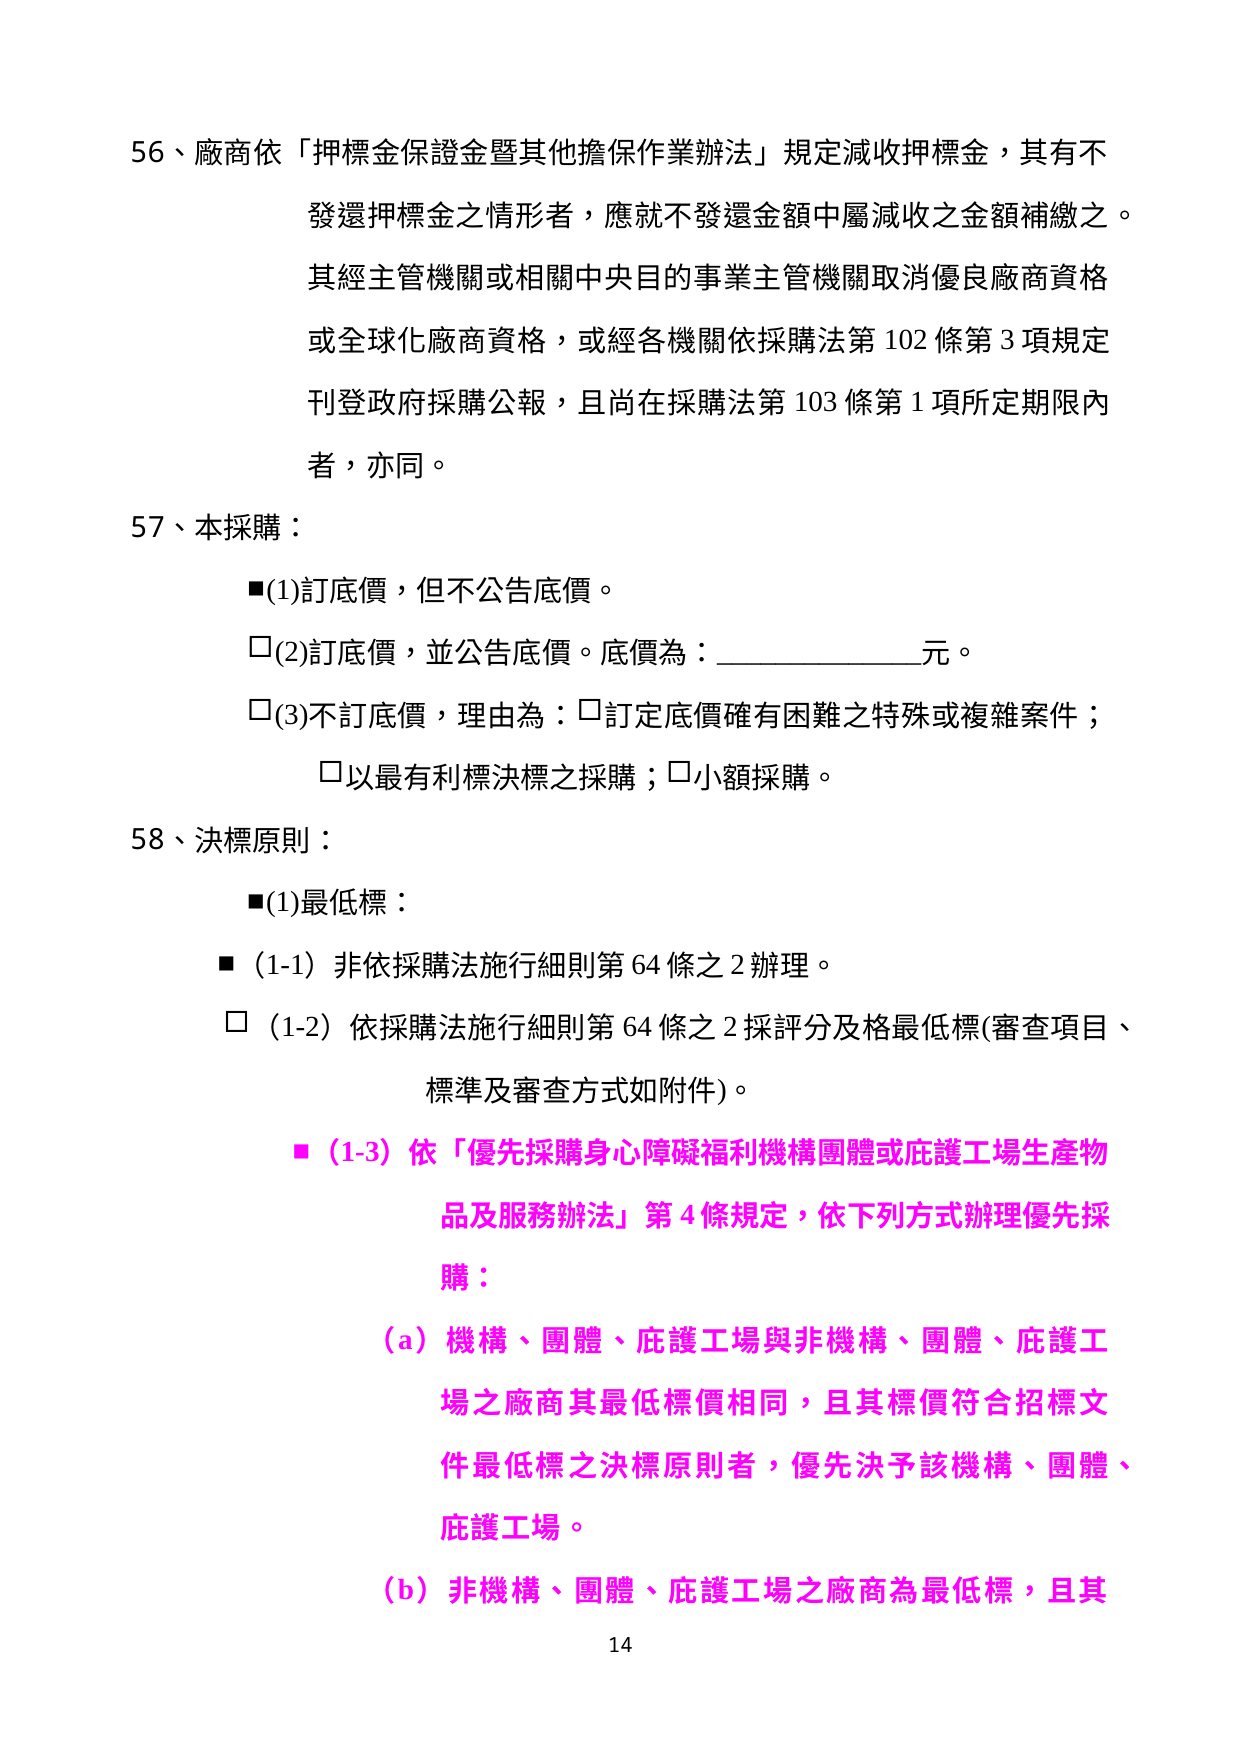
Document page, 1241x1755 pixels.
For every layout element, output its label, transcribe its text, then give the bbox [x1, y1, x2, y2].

list 決標原則： [130, 797, 1110, 859]
text (2)訂底價，並公告底價。底價為：______________元。 [247, 609, 1110, 672]
text ■(1)最低標： [247, 859, 1110, 922]
text ■（1-1）非依採購法施行細則第64條之2辦理。 [130, 922, 1110, 984]
text （a）機構、團體、庇護工場與非機構、團體、庇護工場之廠商其最低標價相同，且其標價符合招標文件最低標之決標原則者，優先決予該機構、團體、庇護工場。 [366, 1297, 1110, 1547]
list 本採購： [130, 484, 1110, 547]
text ■(1)訂底價，但不公告底價。 [247, 547, 1110, 609]
text （1-2）依採購法施行細則第64條之2採評分及格最低標(審查項目、標準及審查方式如附件)。 [130, 984, 1110, 1109]
list 廠商依「押標金保證金暨其他擔保作業辦法」規定減收押標金，其有不發還押標金之情形者，應就不發還金額中屬減收之金額補繳之。其經主管機關或相關中央目的事業主管機關取消優良廠商資格或全球化廠商資格，或經各機關依採購法第102條第3項規定刊登政府採購公報，且尚在採購法第103條第1項所定期限內者，亦同。 [130, 109, 1110, 484]
text （b）非機構、團體、庇護工場之廠商為最低標，且其標價符合招標文件最低標之決標原則者，如機構、團體、庇護工場僅一家者，機關得洽該機構、團體、庇護工場減價至最低標之標價決標；二家以上者，義務採購單位得自標價低者起，依序洽各該機構、團體、庇護工場減價一次，由最先減至最低標之標價者得標。 [366, 1547, 1110, 1609]
text (3)不訂底價，理由為：訂定底價確有困難之特殊或複雜案件；以最有利標決標之採購；小額採購。 [247, 672, 1110, 797]
text ■（1-3）依「優先採購身心障礙福利機構團體或庇護工場生產物品及服務辦法」第4條規定，依下列方式辦理優先採購： [278, 1109, 1110, 1297]
